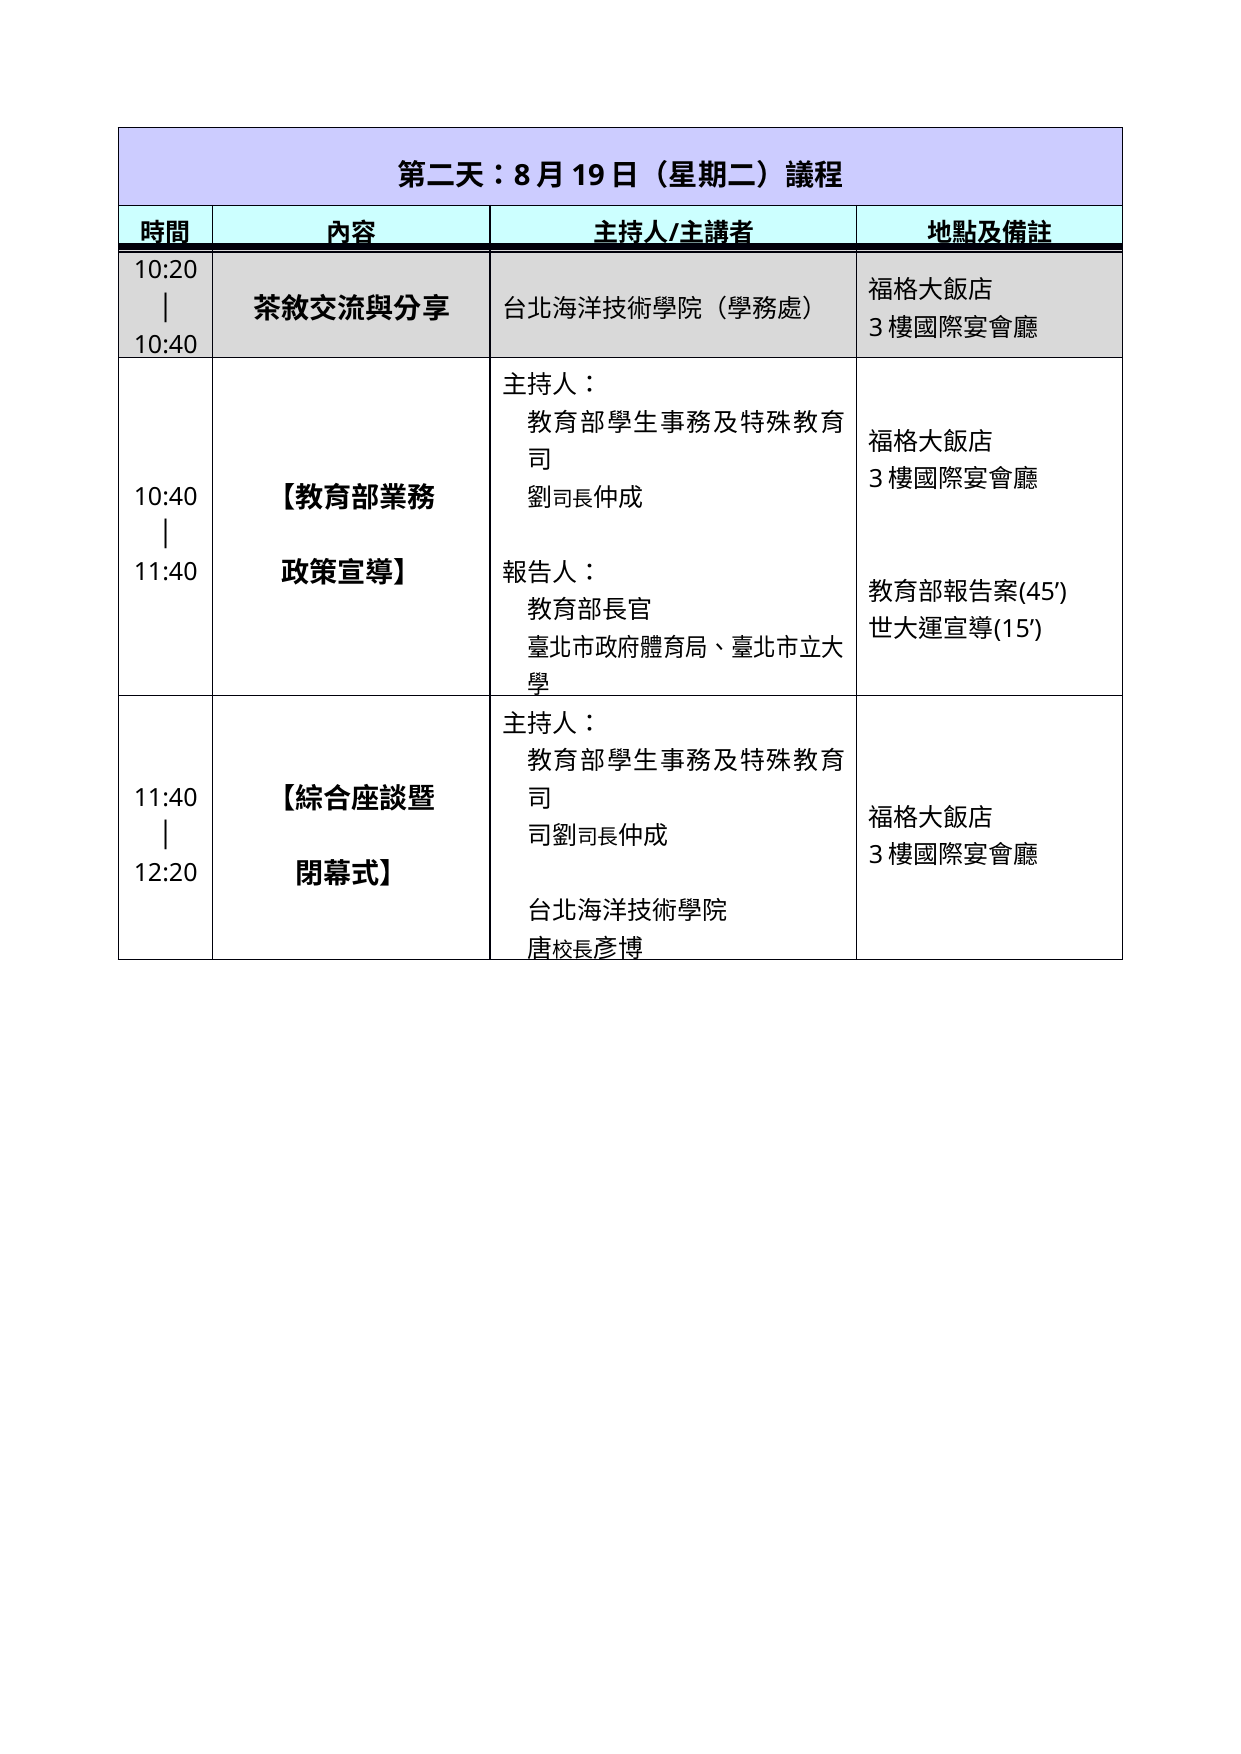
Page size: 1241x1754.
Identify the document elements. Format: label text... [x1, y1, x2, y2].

table_cell 主持人： 教育部學生事務及特殊教育司 司劉司長仲成 台北海洋技術學院 唐校長彥博 [491, 696, 856, 959]
table_cell 主持人/主講者 [491, 206, 856, 243]
table_cell 茶敘交流與分享 [213, 253, 489, 357]
table_cell 福格大飯店 3樓國際宴會廳 [857, 253, 1122, 357]
table_header 第二天：8月19日（星期二）議程 [119, 128, 1122, 205]
table_cell 福格大飯店 3樓國際宴會廳 [857, 696, 1122, 959]
table_cell 台北海洋技術學院（學務處） [491, 253, 856, 357]
table_cell 10:20 │ 10:40 [119, 253, 212, 357]
table_cell 【教育部業務 政策宣導】 [213, 358, 489, 695]
table_cell 10:40 │ 11:40 [119, 358, 212, 695]
table_cell 【綜合座談暨 閉幕式】 [213, 696, 489, 959]
table_cell 11:40 │ 12:20 [119, 696, 212, 959]
table_cell 內容 [213, 206, 489, 243]
table_cell 地點及備註 [857, 206, 1122, 243]
table_cell 時間 [119, 206, 212, 243]
table_cell 主持人： 教育部學生事務及特殊教育司 劉司長仲成 報告人： 教育部長官 臺北市政府體育局、臺北市立大學 [491, 358, 856, 695]
table_cell 福格大飯店 3樓國際宴會廳 教育部報告案(45’) 世大運宣導(15’) [857, 358, 1122, 695]
